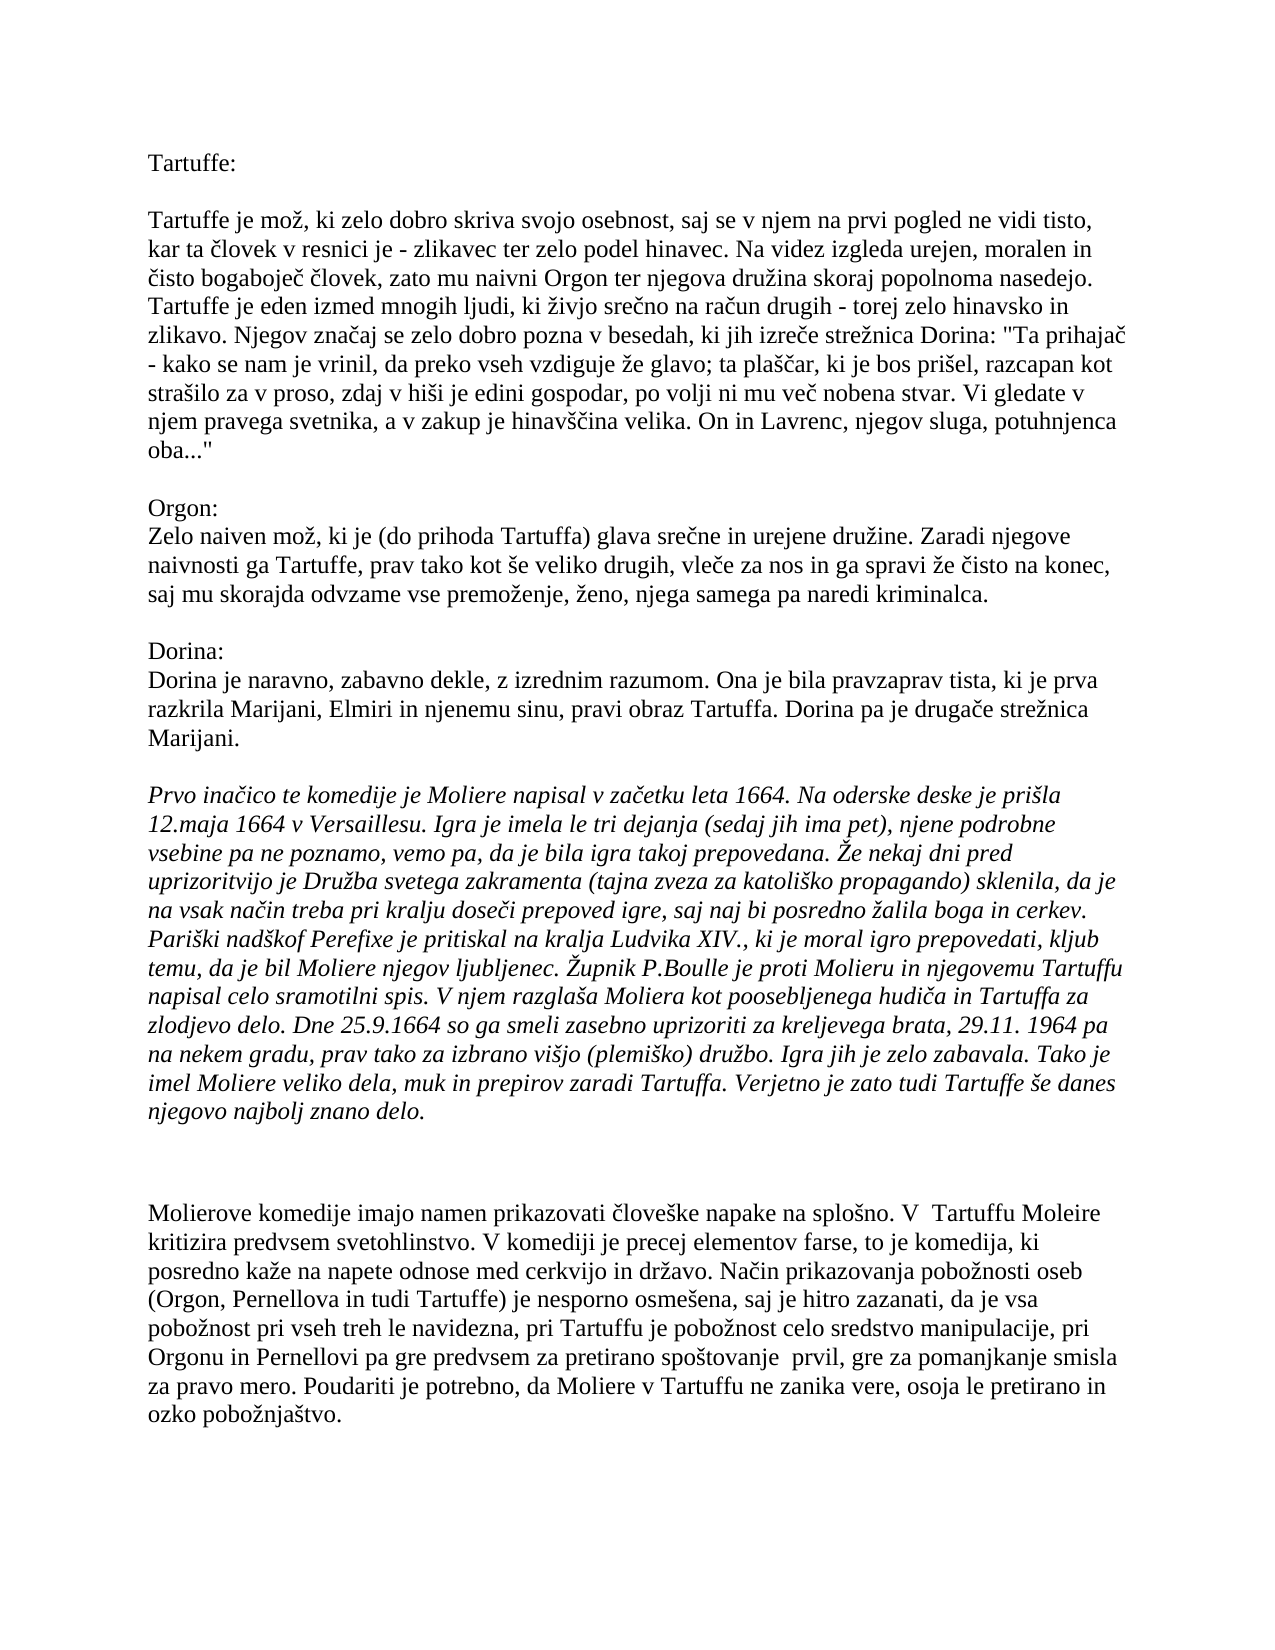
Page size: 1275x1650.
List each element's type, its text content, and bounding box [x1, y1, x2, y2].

text Orgon: [148, 493, 1127, 521]
text Molierove komedije imajo namen prikazovati človeške napake na splošno. V Tartuffu Moleire kritizira predvsem svetohlinstvo. V komediji je precej elementov farse, to je komedija, ki posredno kaže na napete odnose med cerkvijo in državo. Način prikazovanja pobožnosti oseb (Orgon, Pernellova in tudi Tartuffe) je nesporno osmešena, saj je hitro zazanati, da je vsa pobožnost pri vseh treh le navidezna, pri Tartuffu je pobožnost celo sredstvo manipulacije, pri Orgonu in Pernellovi pa gre predvsem za pretirano spoštovanje prvil, gre za pomanjkanje smisla za pravo mero. Poudariti je potrebno, da Moliere v Tartuffu ne zanika vere, osoja le pretirano in ozko pobožnjaštvo. [148, 1198, 1127, 1428]
text Tartuffe: [148, 148, 1127, 176]
text Dorina je naravno, zabavno dekle, z izrednim razumom. Ona je bila pravzaprav tista, ki je prva razkrila Marijani, Elmiri in njenemu sinu, pravi obraz Tartuffa. Dorina pa je drugače strežnica Marijani. [148, 665, 1127, 751]
text Prvo inačico te komedije je Moliere napisal v začetku leta 1664. Na oderske deske je prišla 12.maja 1664 v Versaillesu. Igra je imela le tri dejanja (sedaj jih ima pet), njene podrobne vsebine pa ne poznamo, vemo pa, da je bila igra takoj prepovedana. Že nekaj dni pred uprizoritvijo je Družba svetega zakramenta (tajna zveza za katoliško propagando) sklenila, da je na vsak način treba pri kralju doseči prepoved igre, saj naj bi posredno žalila boga in cerkev. Pariški nadškof Perefixe je pritiskal na kralja Ludvika XIV., ki je moral igro prepovedati, kljub temu, da je bil Moliere njegov ljubljenec. Župnik P.Boulle je proti Molieru in njegovemu Tartuffu napisal celo sramotilni spis. V njem razglaša Moliera kot poosebljenega hudiča in Tartuffa za zlodjevo delo. Dne 25.9.1664 so ga smeli zasebno uprizoriti za kreljevega brata, 29.11. 1964 pa na nekem gradu, prav tako za izbrano višjo (plemiško) družbo. Igra jih je zelo zabavala. Tako je imel Moliere veliko dela, muk in prepirov zaradi Tartuffa. Verjetno je zato tudi Tartuffe še danes njegovo najbolj znano delo. [148, 780, 1127, 1125]
text Dorina: [148, 636, 1127, 665]
text Tartuffe je mož, ki zelo dobro skriva svojo osebnost, saj se v njem na prvi pogled ne vidi tisto, kar ta človek v resnici je - zlikavec ter zelo podel hinavec. Na videz izgleda urejen, moralen in čisto bogaboječ človek, zato mu naivni Orgon ter njegova družina skoraj popolnoma nasedejo. Tartuffe je eden izmed mnogih ljudi, ki živjo srečno na račun drugih - torej zelo hinavsko in zlikavo. Njegov značaj se zelo dobro pozna v besedah, ki jih izreče strežnica Dorina: "Ta prihajač - kako se nam je vrinil, da preko vseh vzdiguje že glavo; ta plaščar, ki je bos prišel, razcapan kot strašilo za v proso, zdaj v hiši je edini gospodar, po volji ni mu več nobena stvar. Vi gledate v njem pravega svetnika, a v zakup je hinavščina velika. On in Lavrenc, njegov sluga, potuhnjenca oba..." [148, 205, 1127, 464]
text Zelo naiven mož, ki je (do prihoda Tartuffa) glava srečne in urejene družine. Zaradi njegove naivnosti ga Tartuffe, prav tako kot še veliko drugih, vleče za nos in ga spravi že čisto na konec, saj mu skorajda odvzame vse premoženje, ženo, njega samega pa naredi kriminalca. [148, 521, 1127, 608]
